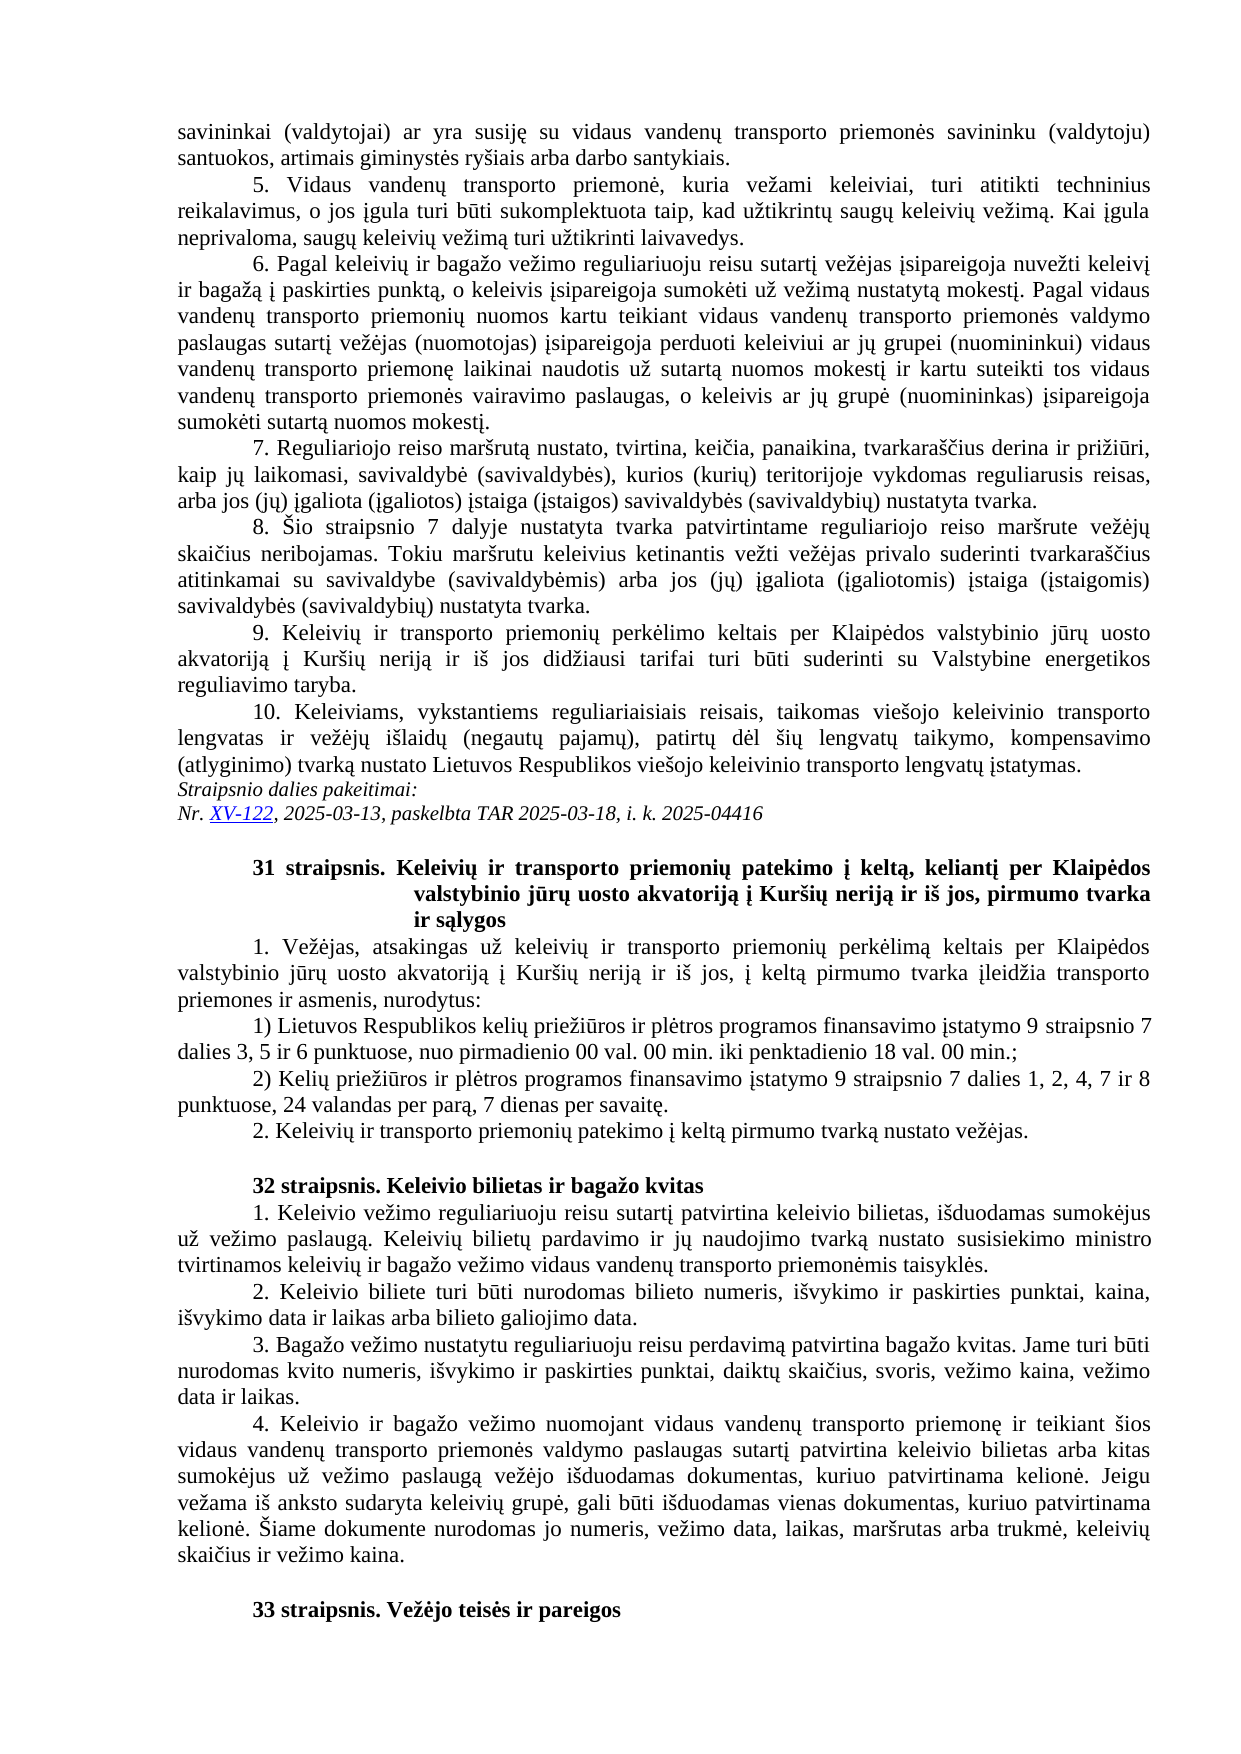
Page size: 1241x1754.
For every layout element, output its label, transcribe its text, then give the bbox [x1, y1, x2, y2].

text 32 straipsnis. Keleivio bilietas ir bagažo kvitas [177, 1172, 1152, 1199]
text 4. Keleivio ir bagažo vežimo nuomojant vidaus vandenų transporto priemonę ir teikiant šios vidaus vandenų transporto priemonės valdymo paslaugas sutartį patvirtina keleivio bilietas arba kitas sumokėjus už vežimo paslaugą vežėjo išduodamas dokumentas, kuriuo patvirtinama kelionė. Jeigu vežama iš anksto sudaryta keleivių grupė, gali būti išduodamas vienas dokumentas, kuriuo patvirtinama kelionė. Šiame dokumente nurodomas jo numeris, vežimo data, laikas, maršrutas arba trukmė, keleivių skaičius ir vežimo kaina. [177, 1410, 1152, 1568]
text 8. Šio straipsnio 7 dalyje nustatyta tvarka patvirtintame reguliariojo reiso maršrute vežėjų skaičius neribojamas. Tokiu maršrutu keleivius ketinantis vežti vežėjas privalo suderinti tvarkaraščius atitinkamai su savivaldybe (savivaldybėmis) arba jos (jų) įgaliota (įgaliotomis) įstaiga (įstaigomis) savivaldybės (savivaldybių) nustatyta tvarka. [177, 513, 1152, 619]
text 10. Keleiviams, vykstantiems reguliariaisiais reisais, taikomas viešojo keleivinio transporto lengvatas ir vežėjų išlaidų (negautų pajamų), patirtų dėl šių lengvatų taikymo, kompensavimo (atlyginimo) tvarką nustato Lietuvos Respublikos viešojo keleivinio transporto lengvatų įstatymas. [177, 698, 1152, 777]
text 5. Vidaus vandenų transporto priemonė, kuria vežami keleiviai, turi atitikti techninius reikalavimus, o jos įgula turi būti sukomplektuota taip, kad užtikrintų saugų keleivių vežimą. Kai įgula neprivaloma, saugų keleivių vežimą turi užtikrinti laivavedys. [177, 171, 1152, 250]
text Straipsnio dalies pakeitimai: [177, 777, 1152, 801]
text 31 straipsnis. Keleivių ir transporto priemonių patekimo į keltą, keliantį per Klaipėdos valstybinio jūrų uosto akvatoriją į Kuršių neriją ir iš jos, pirmumo tvarka ir sąlygos [252, 854, 1152, 933]
text 2) Kelių priežiūros ir plėtros programos finansavimo įstatymo 9 straipsnio 7 dalies 1, 2, 4, 7 ir 8 punktuose, 24 valandas per parą, 7 dienas per savaitę. [177, 1065, 1152, 1117]
text 7. Reguliariojo reiso maršrutą nustato, tvirtina, keičia, panaikina, tvarkaraščius derina ir prižiūri, kaip jų laikomasi, savivaldybė (savivaldybės), kurios (kurių) teritorijoje vykdomas reguliarusis reisas, arba jos (jų) įgaliota (įgaliotos) įstaiga (įstaigos) savivaldybės (savivaldybių) nustatyta tvarka. [177, 434, 1152, 513]
text 2. Keleivių ir transporto priemonių patekimo į keltą pirmumo tvarką nustato vežėjas. [177, 1117, 1152, 1144]
text 2. Keleivio biliete turi būti nurodomas bilieto numeris, išvykimo ir paskirties punktai, kaina, išvykimo data ir laikas arba bilieto galiojimo data. [177, 1278, 1152, 1331]
text 3. Bagažo vežimo nustatytu reguliariuoju reisu perdavimą patvirtina bagažo kvitas. Jame turi būti nurodomas kvito numeris, išvykimo ir paskirties punktai, daiktų skaičius, svoris, vežimo kaina, vežimo data ir laikas. [177, 1331, 1152, 1410]
text 33 straipsnis. Vežėjo teisės ir pareigos [177, 1597, 1152, 1623]
text Nr. XV-122, 2025-03-13, paskelbta TAR 2025-03-18, i. k. 2025-04416 [177, 801, 1152, 825]
text 6. Pagal keleivių ir bagažo vežimo reguliariuoju reisu sutartį vežėjas įsipareigoja nuvežti keleivį ir bagažą į paskirties punktą, o keleivis įsipareigoja sumokėti už vežimą nustatytą mokestį. Pagal vidaus vandenų transporto priemonių nuomos kartu teikiant vidaus vandenų transporto priemonės valdymo paslaugas sutartį vežėjas (nuomotojas) įsipareigoja perduoti keleiviui ar jų grupei (nuomininkui) vidaus vandenų transporto priemonę laikinai naudotis už sutartą nuomos mokestį ir kartu suteikti tos vidaus vandenų transporto priemonės vairavimo paslaugas, o keleivis ar jų grupė (nuomininkas) įsipareigoja sumokėti sutartą nuomos mokestį. [177, 250, 1152, 434]
text 9. Keleivių ir transporto priemonių perkėlimo keltais per Klaipėdos valstybinio jūrų uosto akvatoriją į Kuršių neriją ir iš jos didžiausi tarifai turi būti suderinti su Valstybine energetikos reguliavimo taryba. [177, 619, 1152, 698]
text 1. Keleivio vežimo reguliariuoju reisu sutartį patvirtina keleivio bilietas, išduodamas sumokėjus už vežimo paslaugą. Keleivių bilietų pardavimo ir jų naudojimo tvarką nustato susisiekimo ministro tvirtinamos keleivių ir bagažo vežimo vidaus vandenų transporto priemonėmis taisyklės. [177, 1199, 1152, 1278]
text savininkai (valdytojai) ar yra susiję su vidaus vandenų transporto priemonės savininku (valdytoju) santuokos, artimais giminystės ryšiais arba darbo santykiais. [177, 118, 1152, 171]
text 1. Vežėjas, atsakingas už keleivių ir transporto priemonių perkėlimą keltais per Klaipėdos valstybinio jūrų uosto akvatoriją į Kuršių neriją ir iš jos, į keltą pirmumo tvarka įleidžia transporto priemones ir asmenis, nurodytus: [177, 933, 1152, 1012]
text 1) Lietuvos Respublikos kelių priežiūros ir plėtros programos finansavimo įstatymo 9 straipsnio 7 dalies 3, 5 ir 6 punktuose, nuo pirmadienio 00 val. 00 min. iki penktadienio 18 val. 00 min.; [177, 1012, 1152, 1065]
